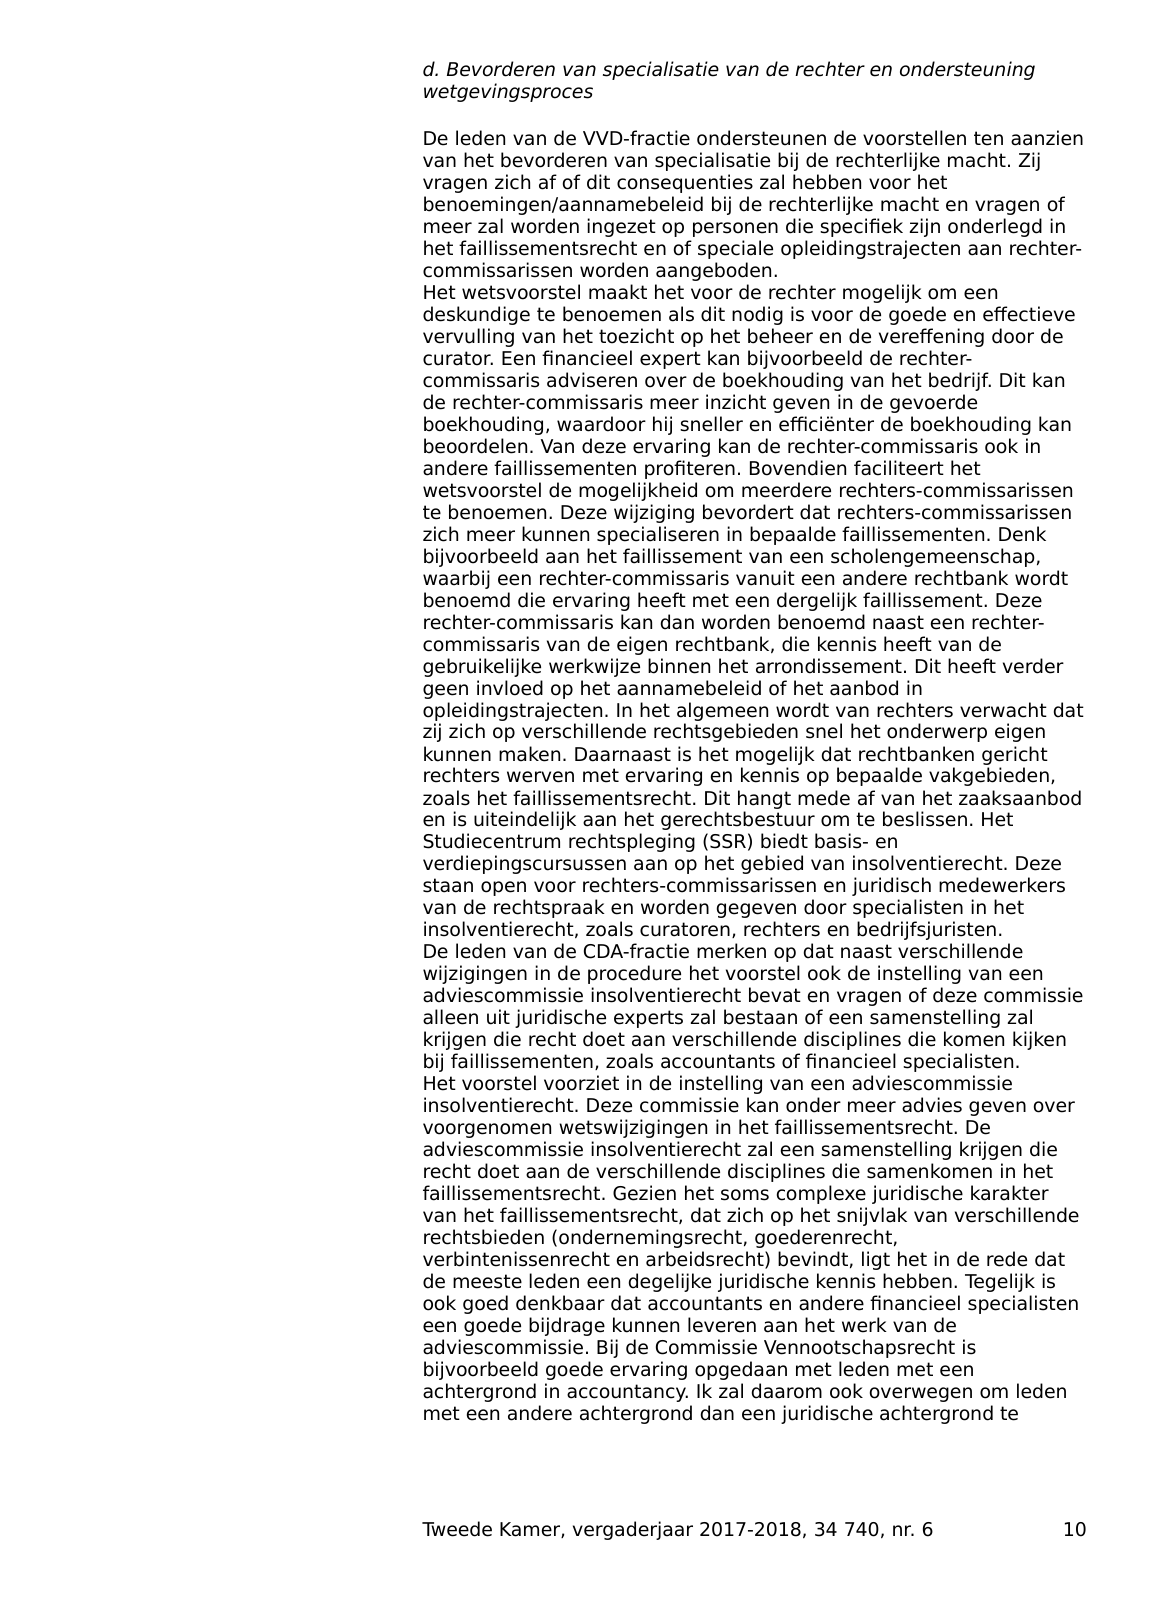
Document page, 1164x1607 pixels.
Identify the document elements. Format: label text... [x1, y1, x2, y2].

text Het voorstel voorziet in de instelling van een adviescommissie insolventierecht. Deze commissie kan onder meer advies geven over voorgenomen wetswijzigingen in het faillissementsrecht. De adviescommissie insolventierecht zal een samenstelling krijgen die recht doet aan de verschillende disciplines die samenkomen in het faillissementsrecht. Gezien het soms complexe juridische karakter van het faillissementsrecht, dat zich op het snijvlak van verschillende rechtsbieden (ondernemingsrecht, goederenrecht, verbintenissenrecht en arbeidsrecht) bevindt, ligt het in de rede dat de meeste leden een degelijke juridische kennis hebben. Tegelijk is ook goed denkbaar dat accountants en andere financieel specialisten een goede bijdrage kunnen leveren aan het werk van de adviescommissie. Bij de Commissie Vennootschapsrecht is bijvoorbeeld goede ervaring opgedaan met leden met een achtergrond in accountancy. Ik zal daarom ook overwegen om leden met een andere achtergrond dan een juridische achtergrond te [422, 1073, 1087, 1425]
text Het wetsvoorstel maakt het voor de rechter mogelijk om een deskundige te benoemen als dit nodig is voor de goede en effectieve vervulling van het toezicht op het beheer en de vereffening door de curator. Een financieel expert kan bijvoorbeeld de rechter-commissaris adviseren over de boekhouding van het bedrijf. Dit kan de rechter-commissaris meer inzicht geven in de gevoerde boekhouding, waardoor hij sneller en efficiënter de boekhouding kan beoordelen. Van deze ervaring kan de rechter-commissaris ook in andere faillissementen profiteren. Bovendien faciliteert het wetsvoorstel de mogelijkheid om meerdere rechters-commissarissen te benoemen. Deze wijziging bevordert dat rechters-commissarissen zich meer kunnen specialiseren in bepaalde faillissementen. Denk bijvoorbeeld aan het faillissement van een scholengemeenschap, waarbij een rechter-commissaris vanuit een andere rechtbank wordt benoemd die ervaring heeft met een dergelijk faillissement. Deze rechter-commissaris kan dan worden benoemd naast een rechter-commissaris van de eigen rechtbank, die kennis heeft van de gebruikelijke werkwijze binnen het arrondissement. Dit heeft verder geen invloed op het aannamebeleid of het aanbod in opleidingstrajecten. In het algemeen wordt van rechters verwacht dat zij zich op verschillende rechtsgebieden snel het onderwerp eigen kunnen maken. Daarnaast is het mogelijk dat rechtbanken gericht rechters werven met ervaring en kennis op bepaalde vakgebieden, zoals het faillissementsrecht. Dit hangt mede af van het zaaksaanbod en is uiteindelijk aan het gerechtsbestuur om te beslissen. Het Studiecentrum rechtspleging (SSR) biedt basis- en verdiepingscursussen aan op het gebied van insolventierecht. Deze staan open voor rechters-commissarissen en juridisch medewerkers van de rechtspraak en worden gegeven door specialisten in het insolventierecht, zoals curatoren, rechters en bedrijfsjuristen. [422, 282, 1087, 941]
text De leden van de CDA-fractie merken op dat naast verschillende wijzigingen in de procedure het voorstel ook de instelling van een adviescommissie insolventierecht bevat en vragen of deze commissie alleen uit juridische experts zal bestaan of een samenstelling zal krijgen die recht doet aan verschillende disciplines die komen kijken bij faillissementen, zoals accountants of financieel specialisten. [422, 941, 1087, 1073]
subtitle d. Bevorderen van specialisatie van de rechter en ondersteuning wetgevingsproces [422, 59, 1087, 103]
text De leden van de VVD-fractie ondersteunen de voorstellen ten aanzien van het bevorderen van specialisatie bij de rechterlijke macht. Zij vragen zich af of dit consequenties zal hebben voor het benoemingen/aannamebeleid bij de rechterlijke macht en vragen of meer zal worden ingezet op personen die specifiek zijn onderlegd in het faillissementsrecht en of speciale opleidingstrajecten aan rechter-commissarissen worden aangeboden. [422, 128, 1087, 282]
